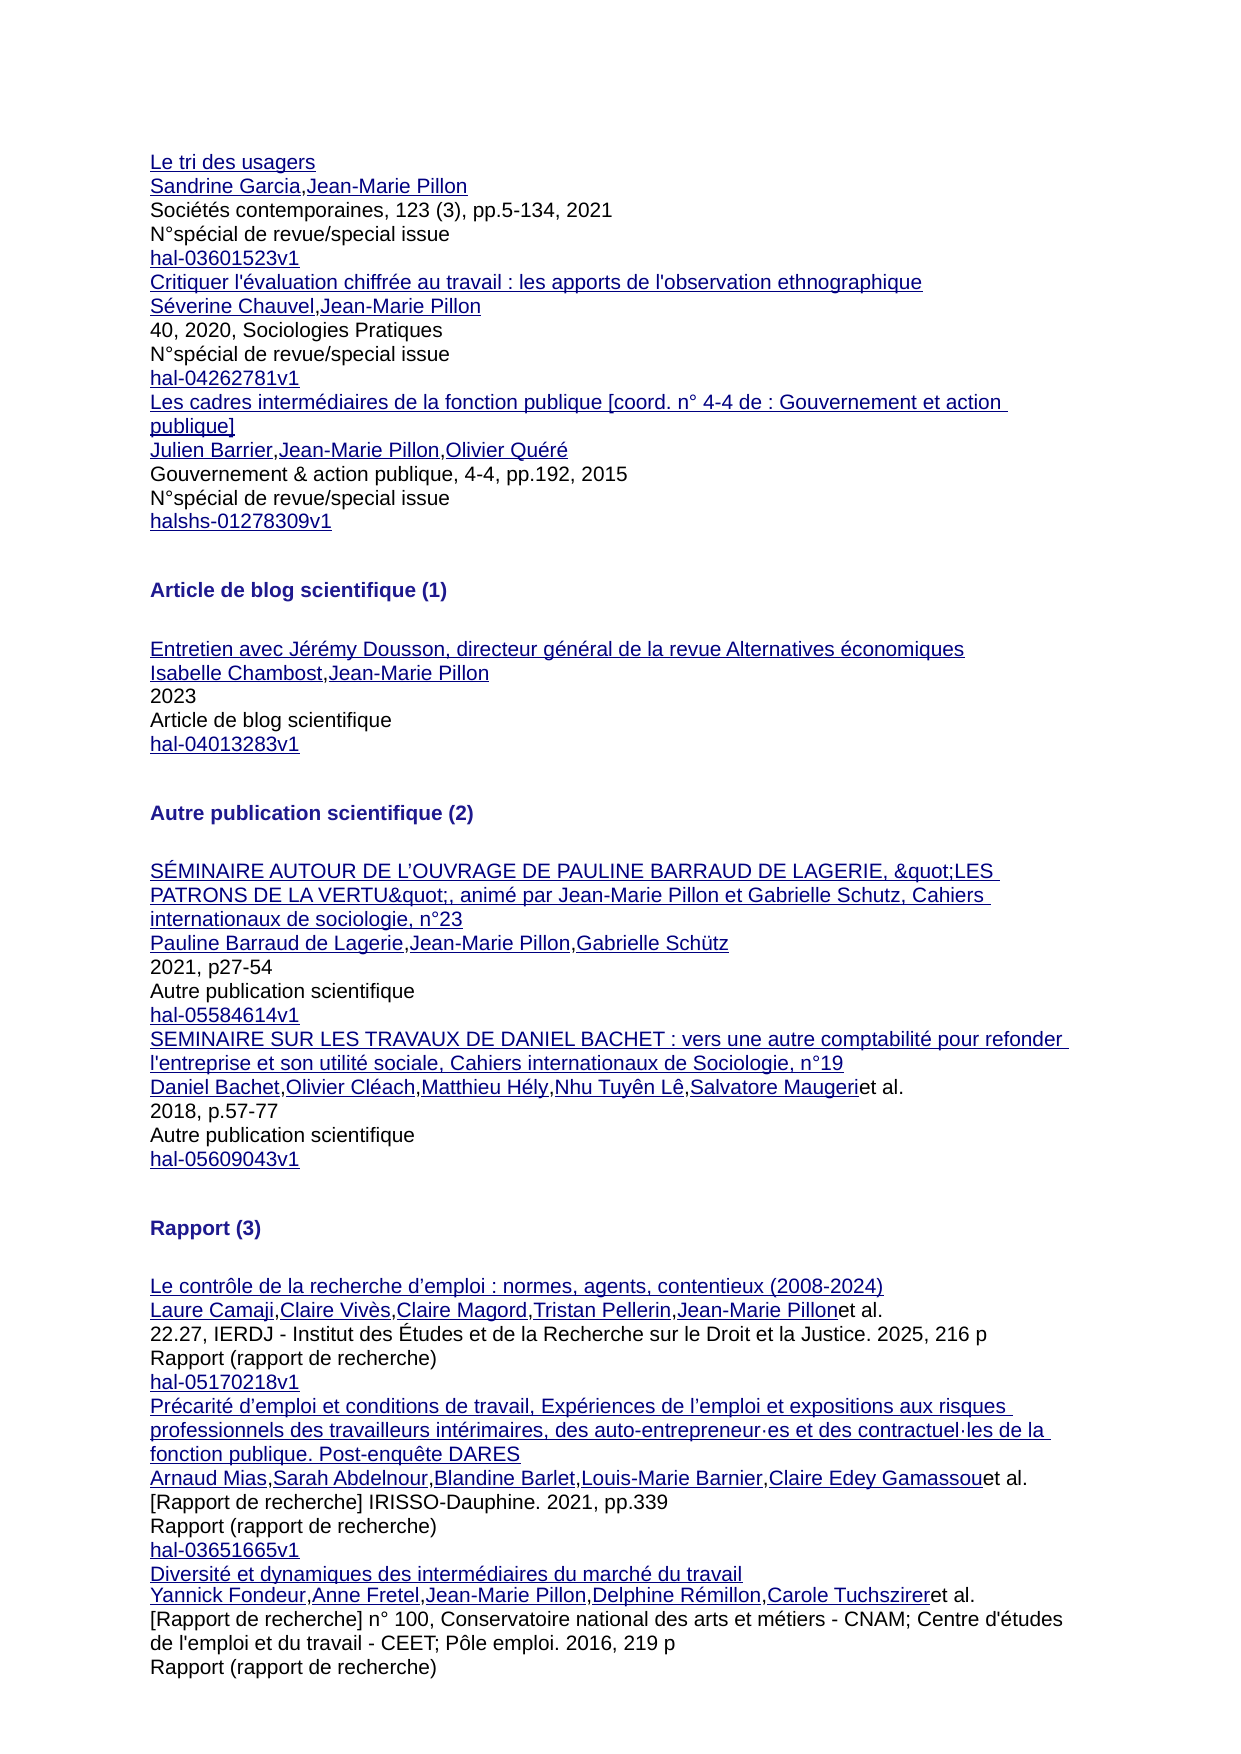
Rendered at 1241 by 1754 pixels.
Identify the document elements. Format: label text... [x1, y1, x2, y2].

subtitle Rapport (3) [150, 1216, 1090, 1239]
table_cell SEMINAIRE SUR LES TRAVAUX DE DANIEL BACHET : vers une autre comptabilité pour refonder l'entreprise et son utilité sociale, Cahiers internationaux de Sociologie, n°19 Daniel Bachet,Olivier Cléach,Matthieu Hély,Nhu Tuyên Lê,Salvatore Maugeriet al. 2018, p.57-77 Autre publication scientifique hal-05609043v1 [150, 1027, 1090, 1171]
table_cell Les cadres intermédiaires de la fonction publique [coord. n° 4-4 de : Gouvernement et action publique] Julien Barrier,Jean-Marie Pillon,Olivier Quéré Gouvernement & action publique, 4-4, pp.192, 2015 N°spécial de revue/special issue halshs-01278309v1 [150, 390, 1090, 533]
table_header Le contrôle de la recherche d’emploi : normes, agents, contentieux (2008-2024) Laure Camaji,Claire Vivès,Claire Magord,Tristan Pellerin,Jean-Marie Pillonet al. 22.27, IERDJ - Institut des Études et de la Recherche sur le Droit et la Justice. 2025, 216 p Rapport (rapport de recherche) hal-05170218v1 [150, 1274, 1090, 1394]
table_cell Critiquer l'évaluation chiffrée au travail : les apports de l'observation ethnographique Séverine Chauvel,Jean-Marie Pillon 40, 2020, Sociologies Pratiques N°spécial de revue/special issue hal-04262781v1 [150, 270, 1090, 389]
subtitle Article de blog scientifique (1) [150, 578, 1090, 602]
subtitle Autre publication scientifique (2) [150, 801, 1090, 825]
table_header Entretien avec Jérémy Dousson, directeur général de la revue Alternatives économiques Isabelle Chambost,Jean-Marie Pillon 2023 Article de blog scientifique hal-04013283v1 [150, 636, 1090, 756]
table_header SÉMINAIRE AUTOUR DE L’OUVRAGE DE PAULINE BARRAUD DE LAGERIE, &quot;LES PATRONS DE LA VERTU&quot;, animé par Jean-Marie Pillon et Gabrielle Schutz, Cahiers internationaux de sociologie, n°23 Pauline Barraud de Lagerie,Jean-Marie Pillon,Gabrielle Schütz 2021, p27-54 Autre publication scientifique hal-05584614v1 [150, 859, 1090, 1027]
table_cell Précarité d’emploi et conditions de travail, Expériences de l’emploi et expositions aux risques professionnels des travailleurs intérimaires, des auto-entrepreneur·es et des contractuel·les de la fonction publique. Post-enquête DARES Arnaud Mias,Sarah Abdelnour,Blandine Barlet,Louis-Marie Barnier,Claire Edey Gamassouet al. [Rapport de recherche] IRISSO-Dauphine. 2021, pp.339 Rapport (rapport de recherche) hal-03651665v1 [150, 1394, 1090, 1561]
table_cell Diversité et dynamiques des intermédiaires du marché du travail Yannick Fondeur,Anne Fretel,Jean-Marie Pillon,Delphine Rémillon,Carole Tuchszireret al. [Rapport de recherche] n° 100, Conservatoire national des arts et métiers - CNAM; Centre d'études de l'emploi et du travail - CEET; Pôle emploi. 2016, 219 p Rapport (rapport de recherche) [150, 1561, 1090, 1679]
table_header Le tri des usagers Sandrine Garcia,Jean-Marie Pillon Sociétés contemporaines, 123 (3), pp.5-134, 2021 N°spécial de revue/special issue hal-03601523v1 [150, 150, 1090, 270]
